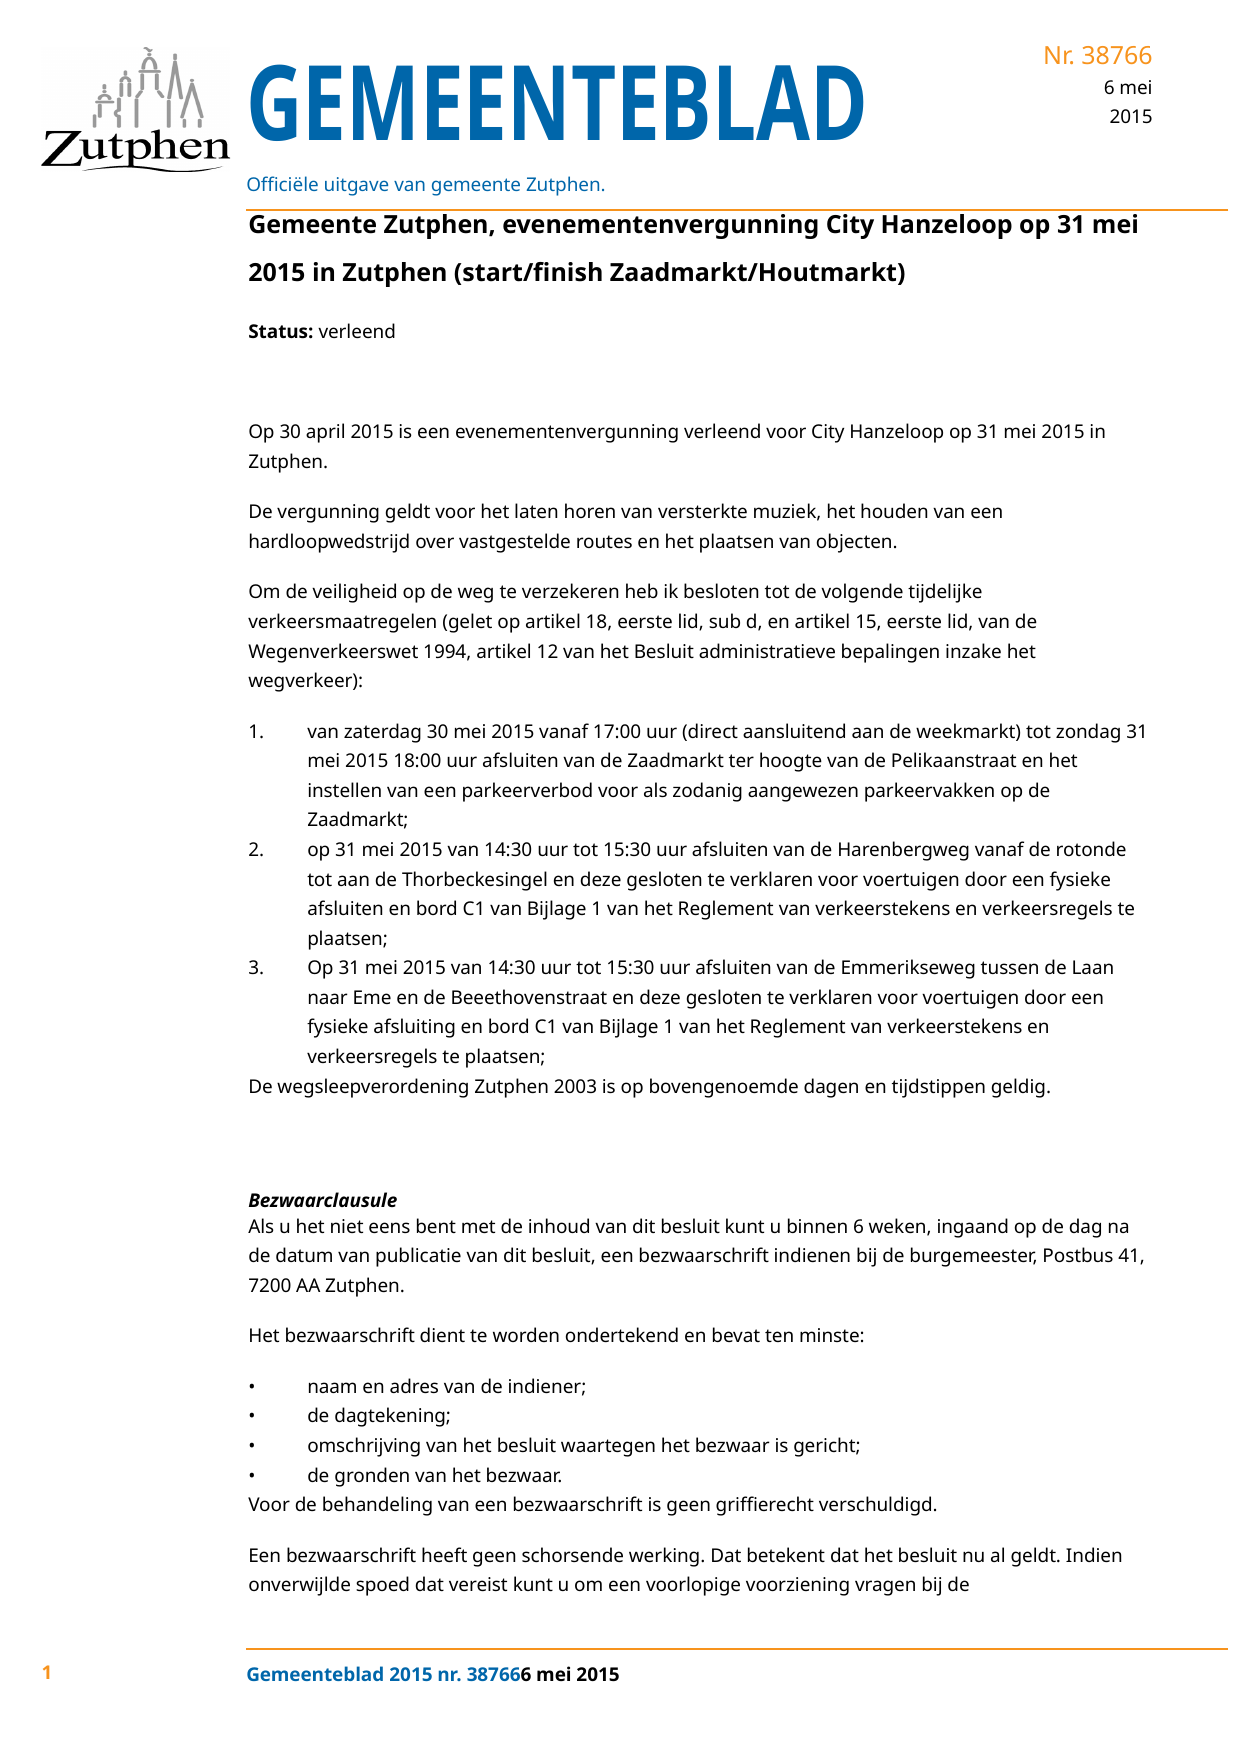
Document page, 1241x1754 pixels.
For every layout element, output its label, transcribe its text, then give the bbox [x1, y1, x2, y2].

text De vergunning geldt voor het laten horen van versterkte muziek, het houden van een hardloopwedstrijd over vastgestelde routes en het plaatsen van objecten. [248, 499, 1152, 554]
list de gronden van het bezwaar. [248, 1462, 1152, 1487]
text Een bezwaarschrift heeft geen schorsende werking. Dat betekent dat het besluit nu al geldt. Indien onverwijlde spoed dat vereist kunt u om een voorlopige voorziening vragen bij de [248, 1542, 1152, 1597]
list de dagtekening; [248, 1403, 1152, 1428]
text Voor de behandeling van een bezwaarschrift is geen griffierecht verschuldigd. [248, 1491, 1152, 1517]
text Als u het niet eens bent met de inhoud van dit besluit kunt u binnen 6 weken, ingaand op de dag na de datum van publicatie van dit besluit, een bezwaarschrift indienen bij de burgemeester, Postbus 41, 7200 AA Zutphen. [248, 1213, 1152, 1298]
text Status: verleend [248, 318, 1152, 344]
text Om de veiligheid op de weg te verzekeren heb ik besloten tot de volgende tijdelijke verkeersmaatregelen (gelet op artikel 18, eerste lid, sub d, en artikel 15, eerste lid, van de Wegenverkeerswet 1994, artikel 12 van het Besluit administratieve bepalingen inzake het wegverkeer): [248, 579, 1152, 693]
list naam en adres van de indiener; [248, 1373, 1152, 1399]
picture [41, 47, 231, 172]
text Het bezwaarschrift dient te worden ondertekend en bevat ten minste: [248, 1323, 1152, 1348]
list Op 31 mei 2015 van 14:30 uur tot 15:30 uur afsluiten van de Emmerikseweg tussen de Laan naar Eme en de Beeethovenstraat en deze gesloten te verklaren voor voertuigen door een fysieke afsluiting en bord C1 van Bijlage 1 van het Reglement van verkeerstekens en verkeersregels te plaatsen; [248, 954, 1152, 1069]
list omschrijving van het besluit waartegen het bezwaar is gericht; [248, 1432, 1152, 1458]
text Bezwaarclausule [248, 1187, 1152, 1213]
text Gemeente Zutphen, evenementenvergunning City Hanzeloop op 31 mei 2015 in Zutphen (start/finish Zaadmarkt/Houtmarkt) [248, 211, 1152, 288]
list van zaterdag 30 mei 2015 vanaf 17:00 uur (direct aansluitend aan de weekmarkt) tot zondag 31 mei 2015 18:00 uur afsluiten van de Zaadmarkt ter hoogte van de Pelikaanstraat en het instellen van een parkeerverbod voor als zodanig aangewezen parkeervakken op de Zaadmarkt; [248, 718, 1152, 832]
text De wegsleepverordening Zutphen 2003 is op bovengenoemde dagen en tijdstippen geldig. [248, 1073, 1152, 1099]
list op 31 mei 2015 van 14:30 uur tot 15:30 uur afsluiten van de Harenbergweg vanaf de rotonde tot aan de Thorbeckesingel en deze gesloten te verklaren voor voertuigen door een fysieke afsluiten en bord C1 van Bijlage 1 van het Reglement van verkeerstekens en verkeersregels te plaatsen; [248, 836, 1152, 951]
text Op 30 april 2015 is een evenementenvergunning verleend voor City Hanzeloop op 31 mei 2015 in Zutphen. [248, 419, 1152, 474]
